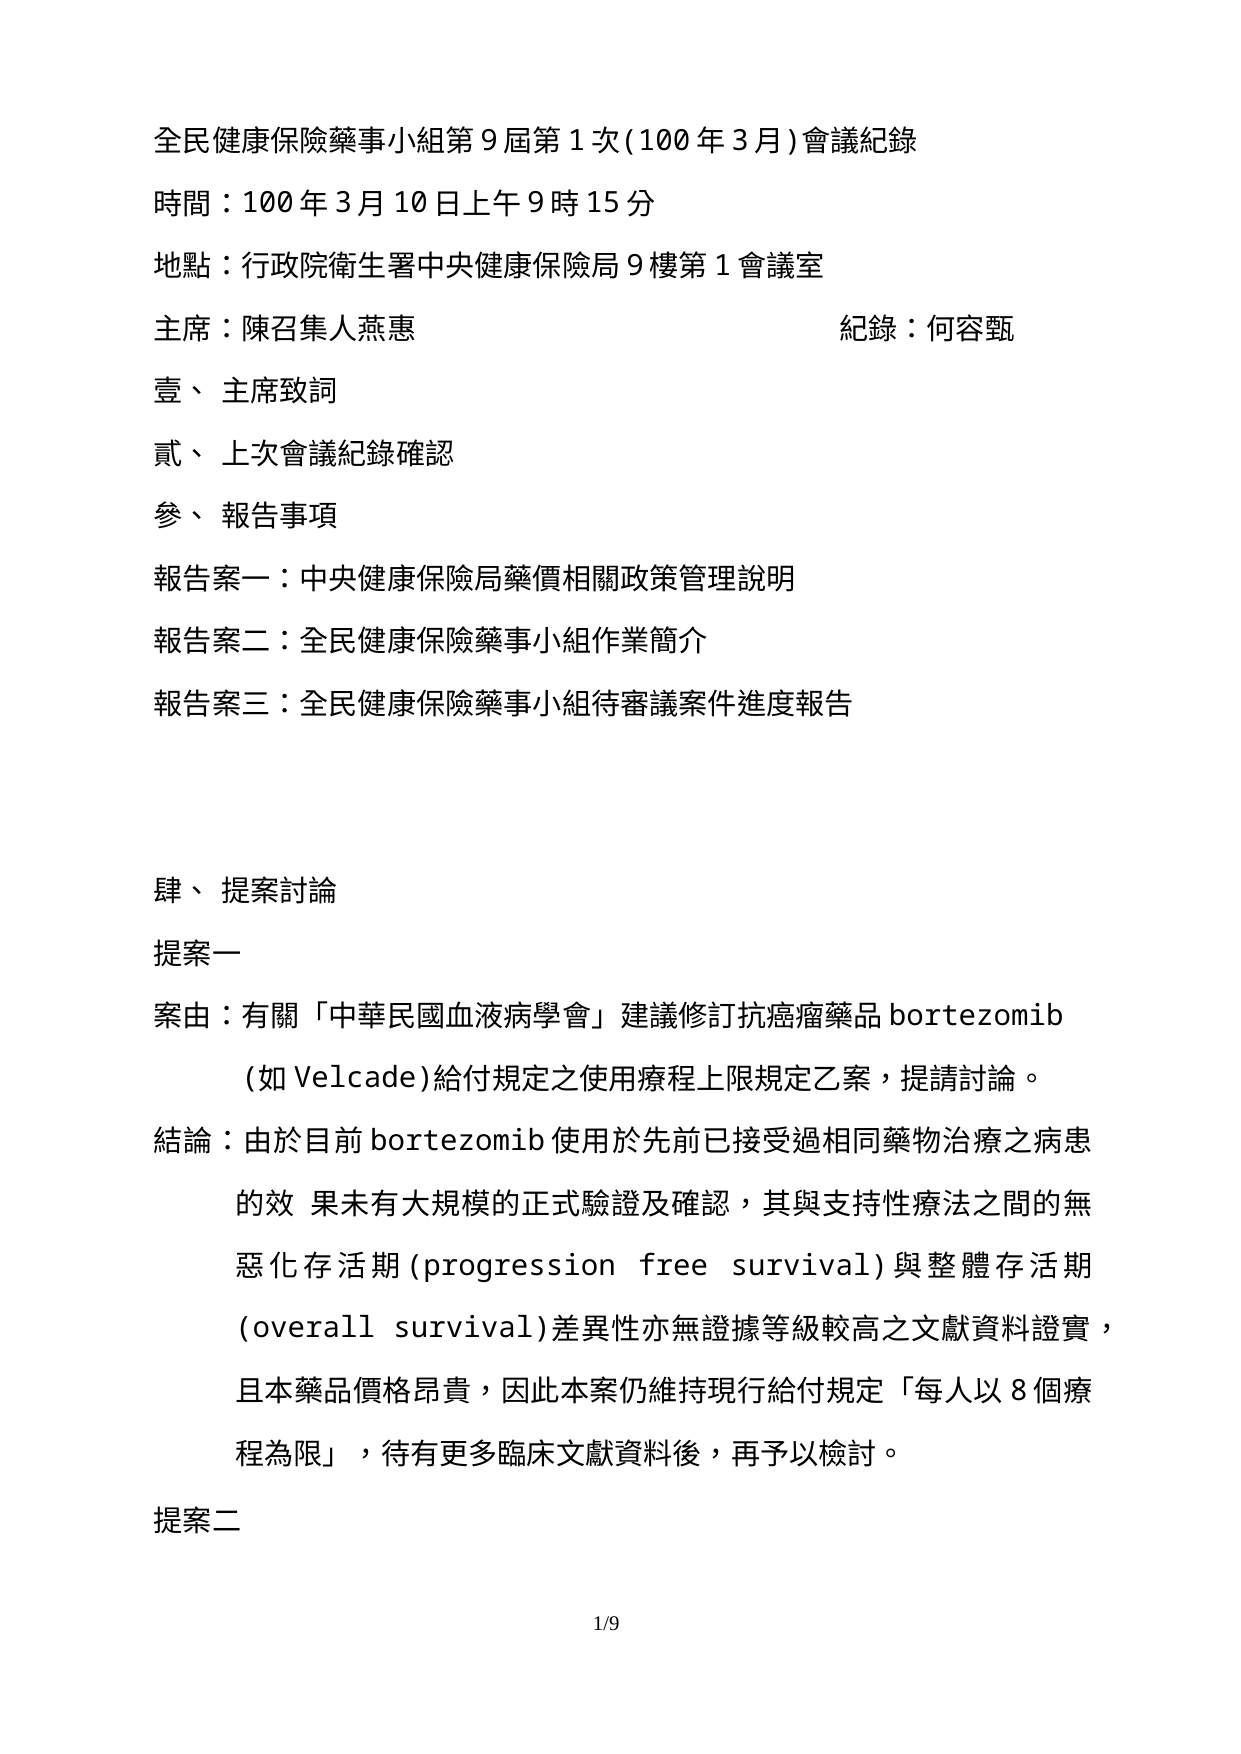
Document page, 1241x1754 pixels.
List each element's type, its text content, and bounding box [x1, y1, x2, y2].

text 報告案二：全民健康保險藥事小組作業簡介 [153, 597, 1092, 660]
list 上次會議紀錄確認 [153, 410, 1092, 472]
text 提案一 [153, 910, 1092, 972]
text 案由：有關「中華民國血液病學會」建議修訂抗癌瘤藥品bortezomib (如Velcade)給付規定之使用療程上限規定乙案，提請討論。 [153, 972, 1092, 1097]
text 提案二 [153, 1491, 1092, 1541]
text 時間：100年3月10日上午9時15分 [153, 160, 1092, 222]
list 提案討論 [153, 847, 1092, 910]
list 主席致詞 [153, 347, 1092, 410]
text 報告案三：全民健康保險藥事小組待審議案件進度報告 [153, 660, 1092, 722]
text 報告案一：中央健康保險局藥價相關政策管理說明 [153, 535, 1092, 597]
text 結論：由於目前bortezomib使用於先前已接受過相同藥物治療之病患的效 果未有大規模的正式驗證及確認，其與支持性療法之間的無惡化存活期(progression free survival)與整體存活期(overall survival)差異性亦無證據等級較高之文獻資料證實，且本藥品價格昂貴，因此本案仍維持現行給付規定「每人以8個療程為限」，待有更多臨床文獻資料後，再予以檢討。 [153, 1097, 1092, 1472]
text 全民健康保險藥事小組第9屆第1次(100年3月)會議紀錄 [153, 97, 1092, 160]
text 主席：陳召集人燕惠 紀錄：何容甄 [153, 285, 1092, 347]
list 報告事項 [153, 472, 1092, 535]
text 地點：行政院衛生署中央健康保險局9樓第1會議室 [153, 222, 1092, 285]
